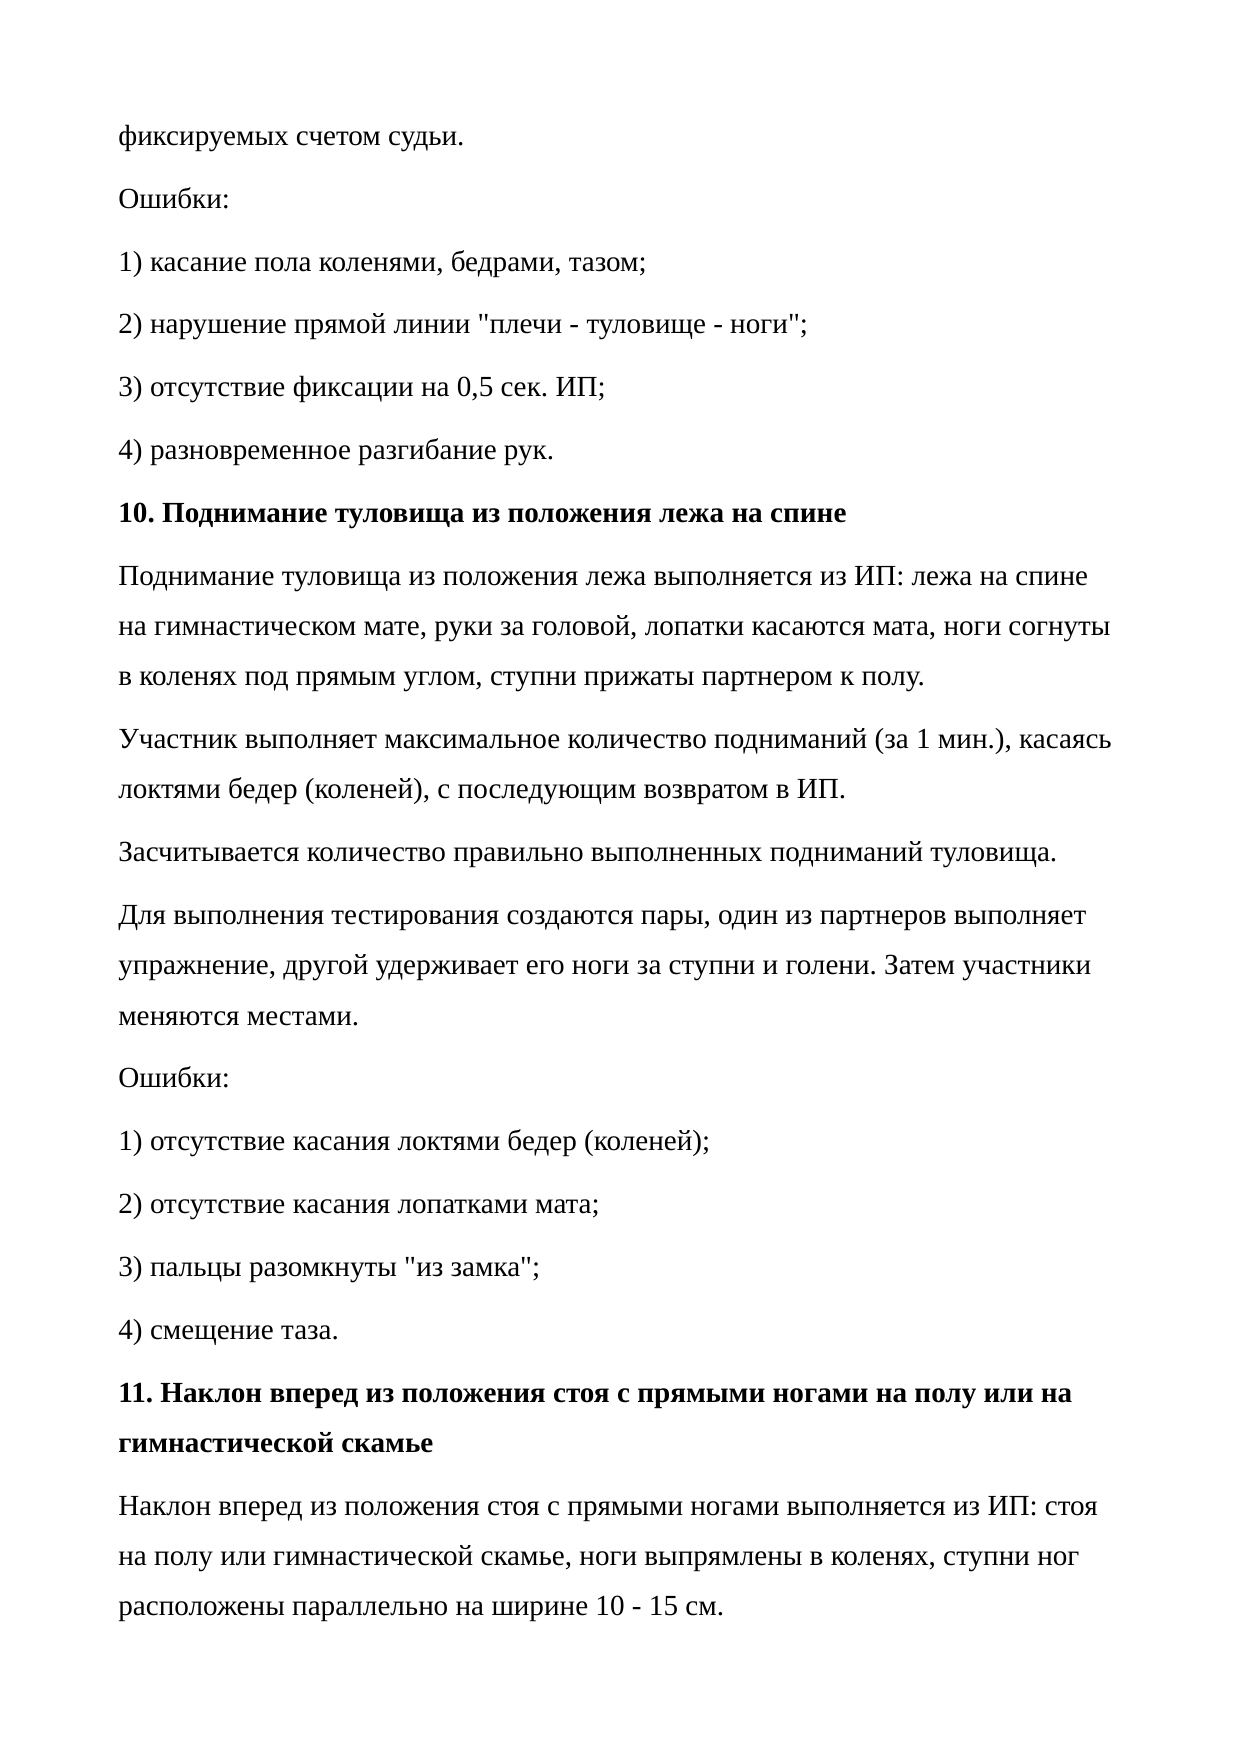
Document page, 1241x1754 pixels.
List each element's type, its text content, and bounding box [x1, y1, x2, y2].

text 4) смещение таза. [118, 1312, 1122, 1345]
text 2) нарушение прямой линии "плечи - туловище - ноги"; [118, 307, 1122, 340]
text Поднимание туловища из положения лежа выполняется из ИП: лежа на спине на гимнастическом мате, руки за головой, лопатки касаются мата, ноги согнуты в коленях под прямым углом, ступни прижаты партнером к полу. [118, 558, 1122, 692]
text Засчитывается количество правильно выполненных подниманий туловища. [118, 834, 1122, 868]
text 3) пальцы разомкнуты "из замка"; [118, 1249, 1122, 1283]
text 3) отсутствие фиксации на 0,5 сек. ИП; [118, 369, 1122, 403]
text Для выполнения тестирования создаются пары, один из партнеров выполняет упражнение, другой удерживает его ноги за ступни и голени. Затем участники меняются местами. [118, 897, 1122, 1031]
text 4) разновременное разгибание рук. [118, 432, 1122, 466]
text Ошибки: [118, 181, 1122, 214]
text фиксируемых счетом судьи. [118, 118, 1122, 152]
text 11. Наклон вперед из положения стоя с прямыми ногами на полу или на гимнастической скамье [118, 1375, 1122, 1458]
text 2) отсутствие касания лопатками мата; [118, 1186, 1122, 1220]
text 1) отсутствие касания локтями бедер (коленей); [118, 1123, 1122, 1157]
text Участник выполняет максимальное количество подниманий (за 1 мин.), касаясь локтями бедер (коленей), с последующим возвратом в ИП. [118, 721, 1122, 805]
text Ошибки: [118, 1061, 1122, 1094]
text 10. Поднимание туловища из положения лежа на спине [118, 495, 1122, 528]
text Наклон вперед из положения стоя с прямыми ногами выполняется из ИП: стоя на полу или гимнастической скамье, ноги выпрямлены в коленях, ступни ног расположены параллельно на ширине 10 - 15 см. [118, 1488, 1122, 1622]
text 1) касание пола коленями, бедрами, тазом; [118, 244, 1122, 277]
